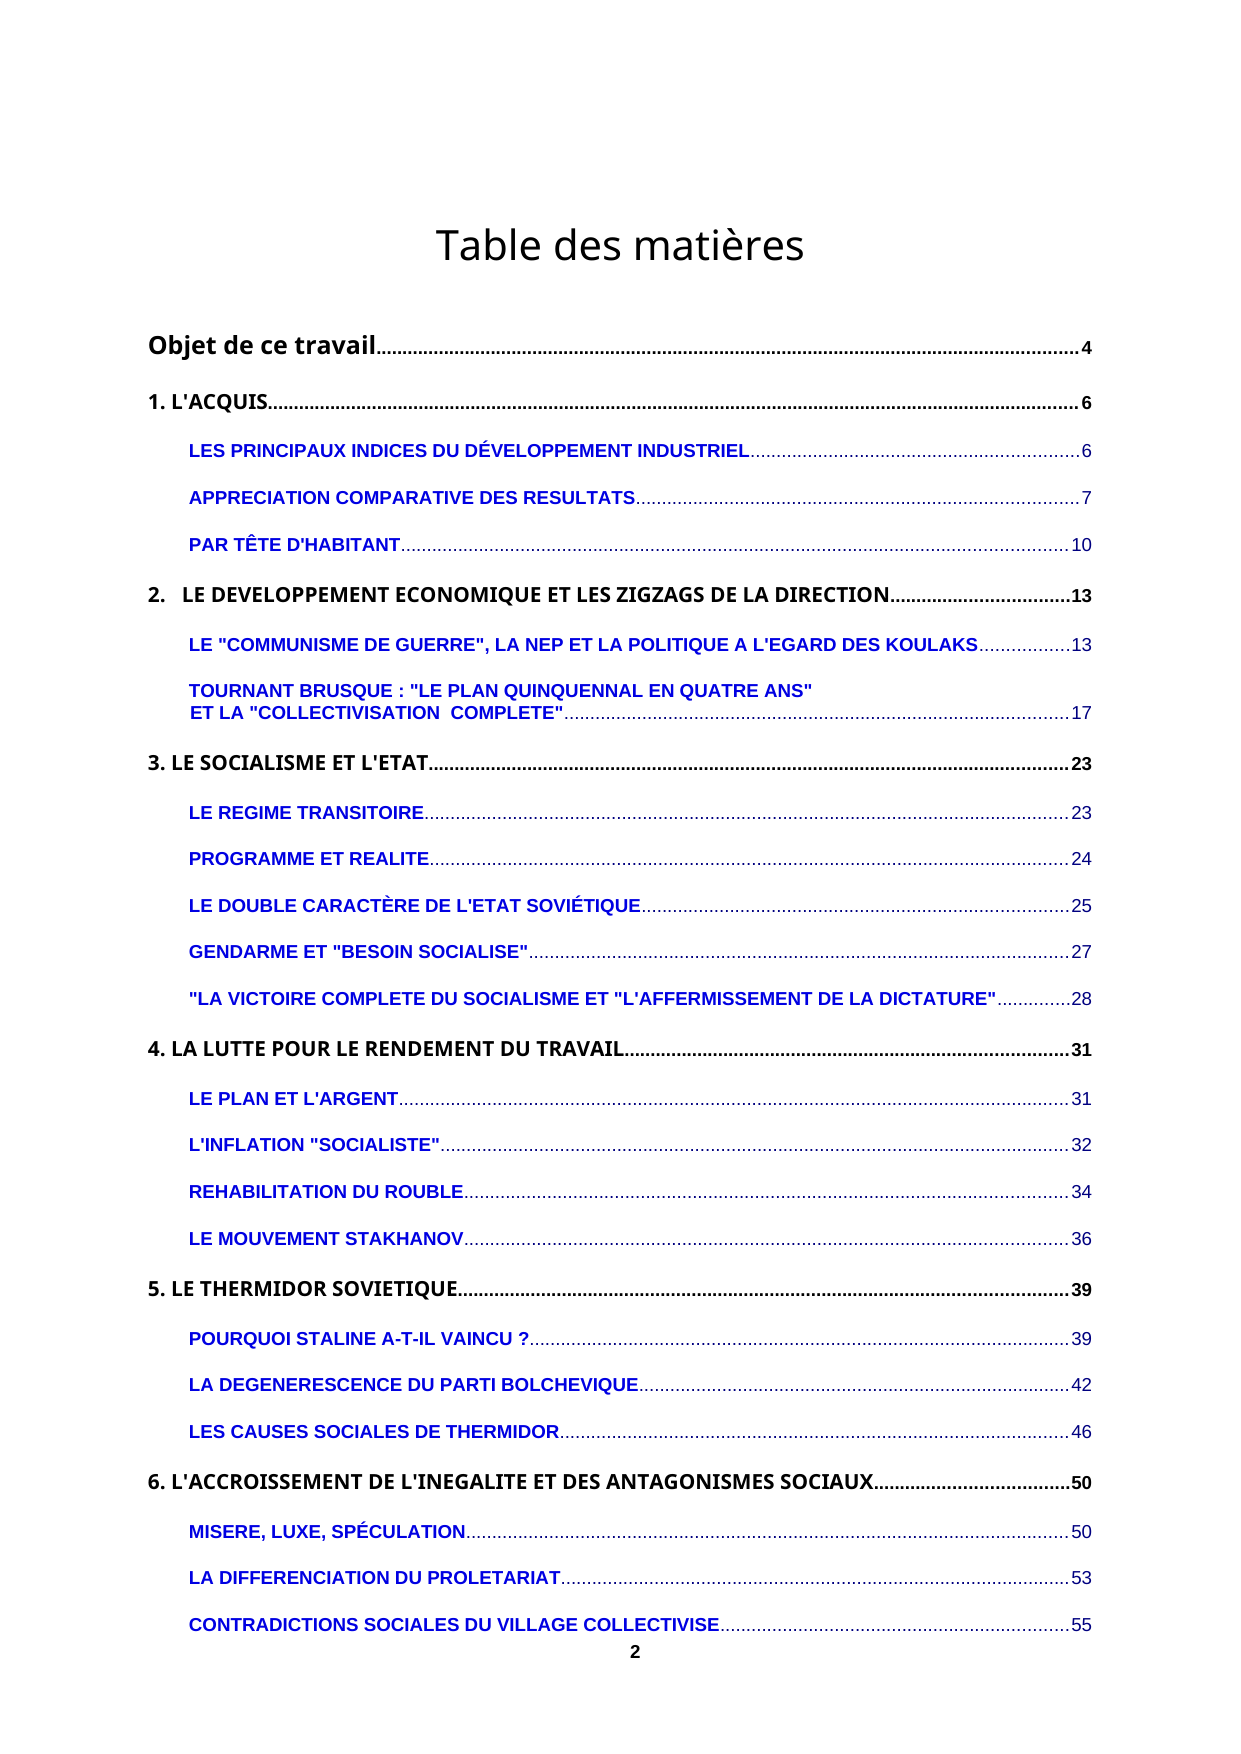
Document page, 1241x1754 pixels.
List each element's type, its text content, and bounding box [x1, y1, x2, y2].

text PAR TÊTE D'HABITANT 10 [168, 533, 1093, 555]
text 6. L'ACCROISSEMENT DE L'INEGALITE ET DES ANTAGONISMES SOCIAUX 50 [148, 1467, 1093, 1496]
text LA DEGENERESCENCE DU PARTI BOLCHEVIQUE 42 [168, 1374, 1093, 1396]
text REHABILITATION DU ROUBLE 34 [168, 1181, 1093, 1202]
text LE PLAN ET L'ARGENT 31 [168, 1088, 1093, 1109]
text CONTRADICTIONS SOCIALES DU VILLAGE COLLECTIVISE 55 [168, 1614, 1093, 1635]
text LE "COMMUNISME DE GUERRE", LA NEP ET LA POLITIQUE A L'EGARD DES KOULAKS 13 [168, 633, 1093, 655]
text LES PRINCIPAUX INDICES DU DÉVELOPPEMENT INDUSTRIEL 6 [168, 440, 1093, 462]
text LES CAUSES SOCIALES DE THERMIDOR 46 [168, 1421, 1093, 1442]
text MISERE, LUXE, SPÉCULATION 50 [168, 1521, 1093, 1542]
text 1. L'ACQUIS 6 [148, 387, 1093, 415]
text LA DIFFERENCIATION DU PROLETARIAT 53 [168, 1567, 1093, 1589]
text LE REGIME TRANSITOIRE 23 [168, 801, 1093, 823]
text GENDARME ET "BESOIN SOCIALISE" 27 [168, 941, 1093, 963]
text LE DOUBLE CARACTÈRE DE L'ETAT SOVIÉTIQUE 25 [168, 894, 1093, 916]
text L'INFLATION "SOCIALISTE" 32 [168, 1134, 1093, 1156]
text PROGRAMME ET REALITE 24 [168, 848, 1093, 869]
text Table des matières [148, 216, 1093, 272]
text 4. LA LUTTE POUR LE RENDEMENT DU TRAVAIL 31 [148, 1034, 1093, 1063]
text 2. LE DEVELOPPEMENT ECONOMIQUE ET LES ZIGZAGS DE LA DIRECTION 13 [148, 580, 1093, 608]
text 5. LE THERMIDOR SOVIETIQUE 39 [148, 1274, 1093, 1302]
text TOURNANT BRUSQUE : "LE PLAN QUINQUENNAL EN QUATRE ANS" ET LA "COLLECTIVISATION COMPLETE" 17 [168, 680, 1093, 723]
text "LA VICTOIRE COMPLETE DU SOCIALISME ET "L'AFFERMISSEMENT DE LA DICTATURE" 28 [168, 988, 1093, 1009]
text POURQUOI STALINE A-T-IL VAINCU ? 39 [168, 1327, 1093, 1349]
text 3. LE SOCIALISME ET L'ETAT 23 [148, 748, 1093, 776]
text APPRECIATION COMPARATIVE DES RESULTATS 7 [168, 487, 1093, 508]
text LE MOUVEMENT STAKHANOV 36 [168, 1227, 1093, 1249]
text Objet de ce travail 4 [148, 328, 1093, 362]
